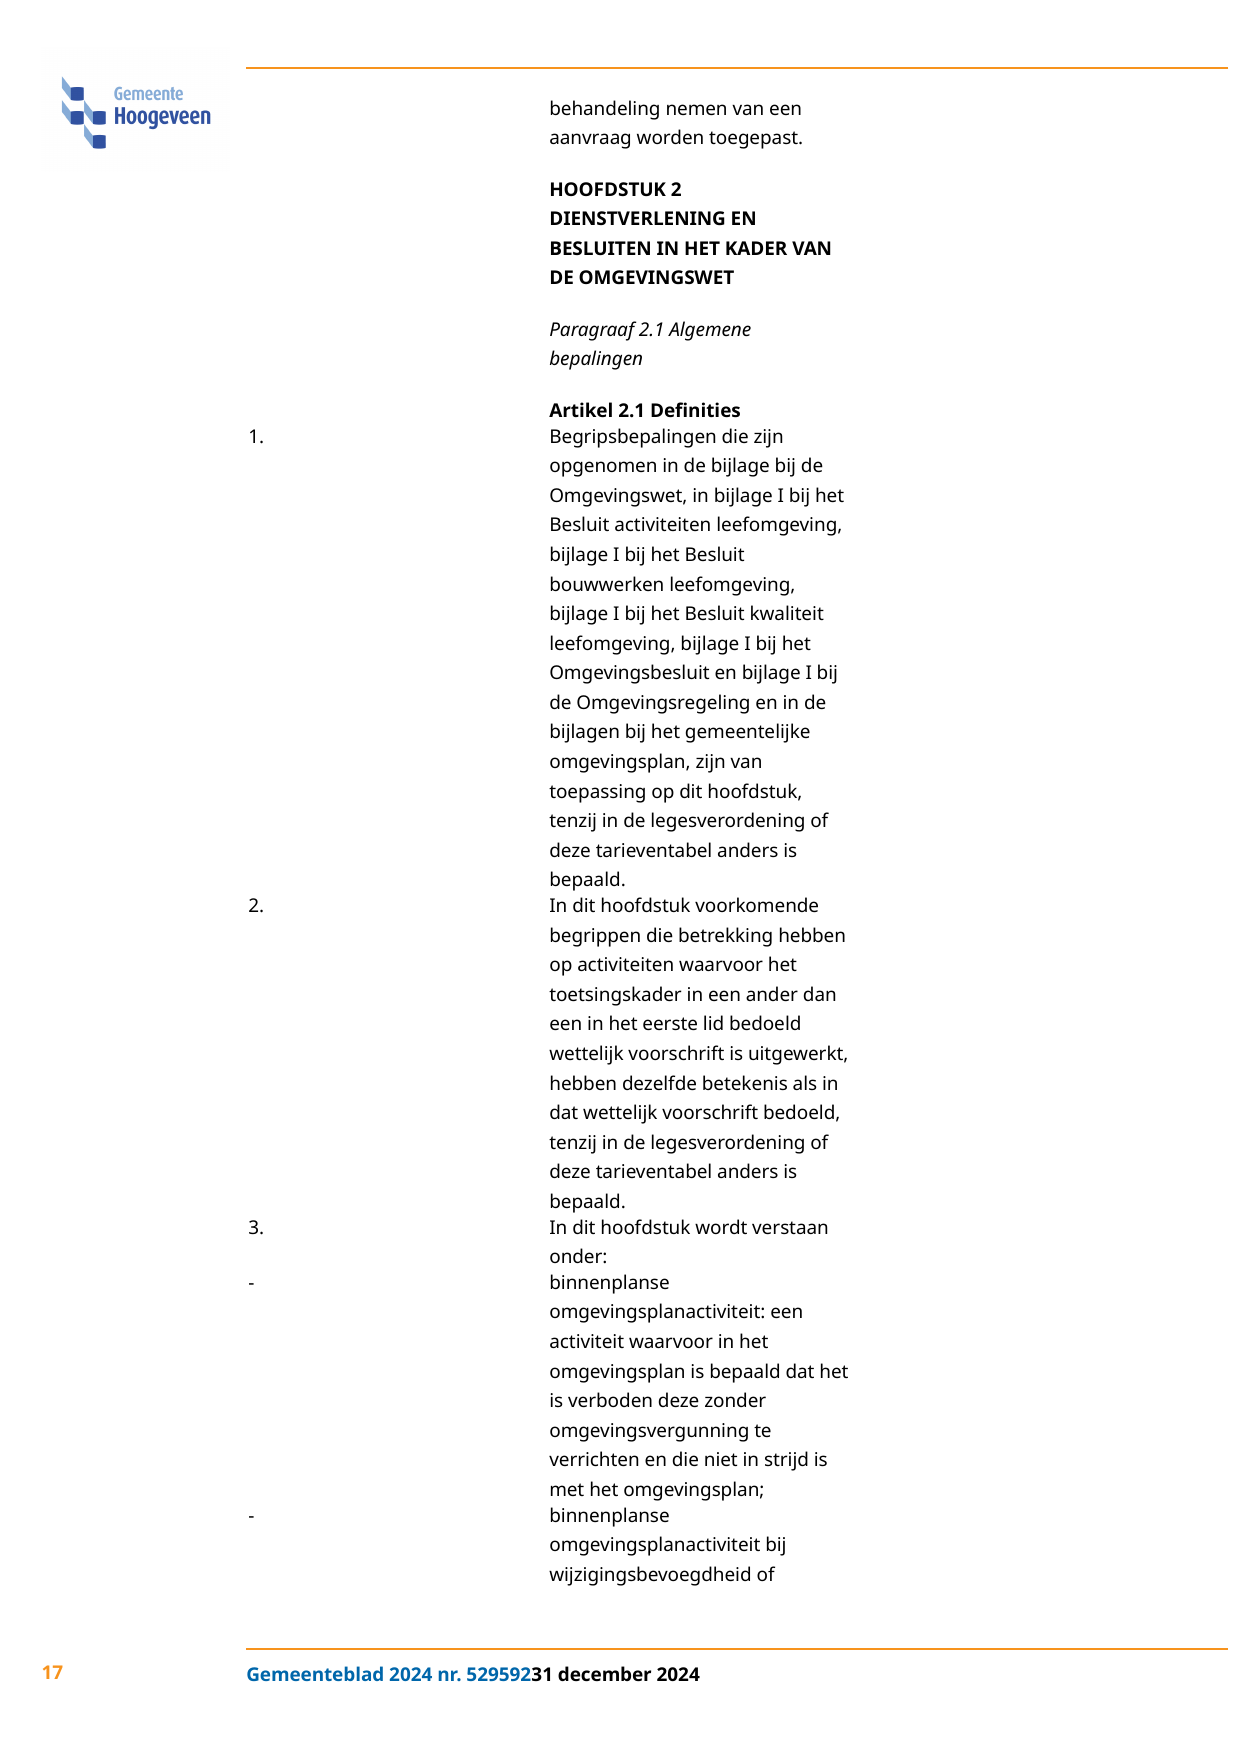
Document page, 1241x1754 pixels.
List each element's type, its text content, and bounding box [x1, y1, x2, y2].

table_cell binnenplanse omgevingsplanactiviteit bij wijzigingsbevoegdheid of [549, 1502, 850, 1587]
table_cell 1. [248, 423, 549, 892]
table_cell Paragraaf 2.1 Algemene bepalingen [549, 316, 850, 371]
table_cell [850, 371, 1152, 397]
table_cell Artikel 2.1 Definities [549, 397, 850, 423]
table_cell HOOFDSTUK 2 DIENSTVERLENING EN BESLUITEN IN HET KADER VAN DE OMGEVINGSWET [549, 176, 850, 290]
table_cell [850, 1214, 1152, 1269]
table_cell [850, 316, 1152, 371]
table_cell [850, 290, 1152, 316]
table_cell - [248, 1269, 549, 1502]
table_cell [850, 397, 1152, 423]
table_cell [248, 176, 549, 290]
table_cell [850, 176, 1152, 290]
table_cell [549, 371, 850, 397]
table_cell In dit hoofdstuk voorkomende begrippen die betrekking hebben op activiteiten waarvoor het toetsingskader in een ander dan een in het eerste lid bedoeld wettelijk voorschrift is uitgewerkt, hebben dezelfde betekenis als in dat wettelijk voorschrift bedoeld, tenzij in de legesverordening of deze tarieventabel anders is bepaald. [549, 892, 850, 1214]
table_cell 2. [248, 892, 549, 1214]
table_cell [248, 150, 549, 176]
table_cell [850, 1269, 1152, 1502]
table_cell [248, 290, 549, 316]
table_cell 3. [248, 1214, 549, 1269]
table_cell [850, 95, 1152, 150]
table_cell [248, 371, 549, 397]
table_cell [248, 95, 549, 150]
table_cell In dit hoofdstuk wordt verstaan onder: [549, 1214, 850, 1269]
table_cell [850, 150, 1152, 176]
table_cell [850, 1502, 1152, 1587]
table_cell Begripsbepalingen die zijn opgenomen in de bijlage bij de Omgevingswet, in bijlage I bij het Besluit activiteiten leefomgeving, bijlage I bij het Besluit bouwwerken leefomgeving, bijlage I bij het Besluit kwaliteit leefomgeving, bijlage I bij het Omgevingsbesluit en bijlage I bij de Omgevingsregeling en in de bijlagen bij het gemeentelijke omgevingsplan, zijn van toepassing op dit hoofdstuk, tenzij in de legesverordening of deze tarieventabel anders is bepaald. [549, 423, 850, 892]
table_cell - [248, 1502, 549, 1587]
table_cell [248, 316, 549, 371]
table_cell binnenplanse omgevingsplanactiviteit: een activiteit waarvoor in het omgevingsplan is bepaald dat het is verboden deze zonder omgevingsvergunning te verrichten en die niet in strijd is met het omgevingsplan; [549, 1269, 850, 1502]
table_cell [549, 290, 850, 316]
table_cell [850, 892, 1152, 1214]
picture [41, 47, 231, 172]
table_cell [248, 397, 549, 423]
table_cell behandeling nemen van een aanvraag worden toegepast. [549, 95, 850, 150]
table_cell [549, 150, 850, 176]
table_cell [850, 423, 1152, 892]
